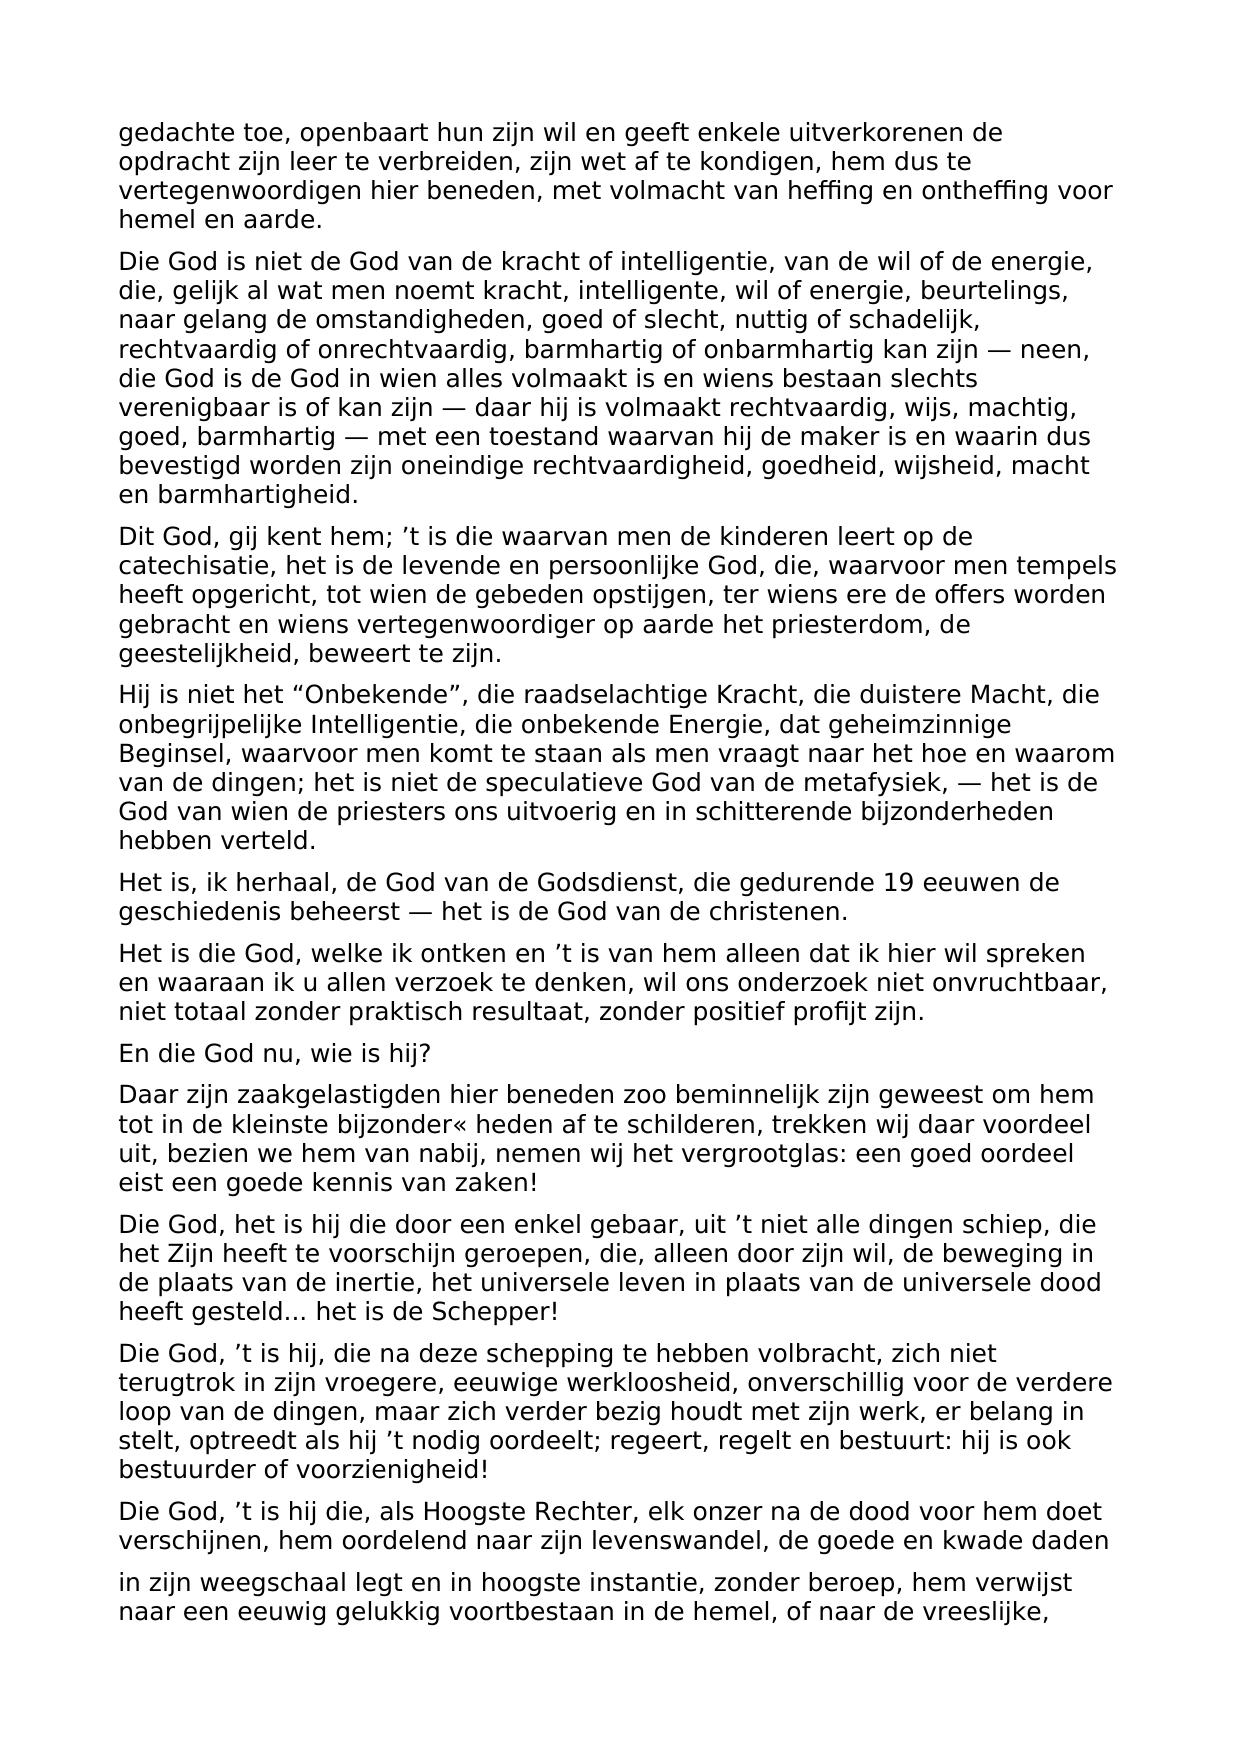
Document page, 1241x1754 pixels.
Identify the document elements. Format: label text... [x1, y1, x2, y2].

text Die God, het is hij die door een enkel gebaar, uit ’t niet alle dingen schiep, die het Zijn heeft te voorschijn geroepen, die, alleen door zijn wil, de beweging in de plaats van de inertie, het universele leven in plaats van de universele dood heeft gesteld... het is de Schepper! [118, 1210, 1122, 1326]
text Dit God, gij kent hem; ’t is die waarvan men de kinderen leert op de catechisatie, het is de levende en persoonlijke God, die, waarvoor men tempels heeft opgericht, tot wien de gebeden opstijgen, ter wiens ere de offers worden gebracht en wiens vertegenwoordiger op aarde het priesterdom, de geestelijkheid, beweert te zijn. [118, 522, 1122, 668]
text in zijn weegschaal legt en in hoogste instantie, zonder beroep, hem verwijst naar een eeuwig gelukkig voortbestaan in de hemel, of naar de vreeslijke, [118, 1568, 1122, 1626]
text Die God, ’t is hij die, als Hoogste Rechter, elk onzer na de dood voor hem doet verschijnen, hem oordelend naar zijn levenswandel, de goede en kwade daden [118, 1497, 1122, 1556]
text Hij is niet het “Onbekende”, die raadselachtige Kracht, die duistere Macht, die onbegrijpelijke Intelligentie, die onbekende Energie, dat geheimzinnige Beginsel, waarvoor men komt te staan als men vraagt naar het hoe en waarom van de dingen; het is niet de speculatieve God van de metafysiek, — het is de God van wien de priesters ons uitvoerig en in schitterende bijzonderheden hebben verteld. [118, 681, 1122, 856]
text gedachte toe, openbaart hun zijn wil en geeft enkele uitverkorenen de opdracht zijn leer te verbreiden, zijn wet af te kondigen, hem dus te vertegenwoordigen hier beneden, met volmacht van heffing en ontheffing voor hemel en aarde. [118, 118, 1122, 235]
text En die God nu, wie is hij? [118, 1039, 1122, 1068]
text Het is die God, welke ik ontken en ’t is van hem alleen dat ik hier wil spreken en waaraan ik u allen verzoek te denken, wil ons onderzoek niet onvruchtbaar, niet totaal zonder praktisch resultaat, zonder positief profijt zijn. [118, 939, 1122, 1026]
text Die God is niet de God van de kracht of intelligentie, van de wil of de energie, die, gelijk al wat men noemt kracht, intelligente, wil of energie, beurtelings, naar gelang de omstandigheden, goed of slecht, nuttig of schadelijk, rechtvaardig of onrechtvaardig, barmhartig of onbarmhartig kan zijn — neen, die God is de God in wien alles volmaakt is en wiens bestaan slechts verenigbaar is of kan zijn — daar hij is volmaakt rechtvaardig, wijs, machtig, goed, barmhartig — met een toestand waarvan hij de maker is en waarin dus bevestigd worden zijn oneindige rechtvaardigheid, goedheid, wijsheid, macht en barmhartigheid. [118, 247, 1122, 510]
text Die God, ’t is hij, die na deze schepping te hebben volbracht, zich niet terugtrok in zijn vroegere, eeuwige werkloosheid, onverschillig voor de verdere loop van de dingen, maar zich verder bezig houdt met zijn werk, er belang in stelt, optreedt als hij ’t nodig oordeelt; regeert, regelt en bestuurt: hij is ook bestuurder of voorzienigheid! [118, 1339, 1122, 1485]
text Daar zijn zaakgelastigden hier beneden zoo beminnelijk zijn geweest om hem tot in de kleinste bijzonder« heden af te schilderen, trekken wij daar voordeel uit, bezien we hem van nabij, nemen wij het vergrootglas: een goed oordeel eist een goede kennis van zaken! [118, 1081, 1122, 1197]
text Het is, ik herhaal, de God van de Godsdienst, die gedurende 19 eeuwen de geschiedenis beheerst — het is de God van de christenen. [118, 868, 1122, 926]
